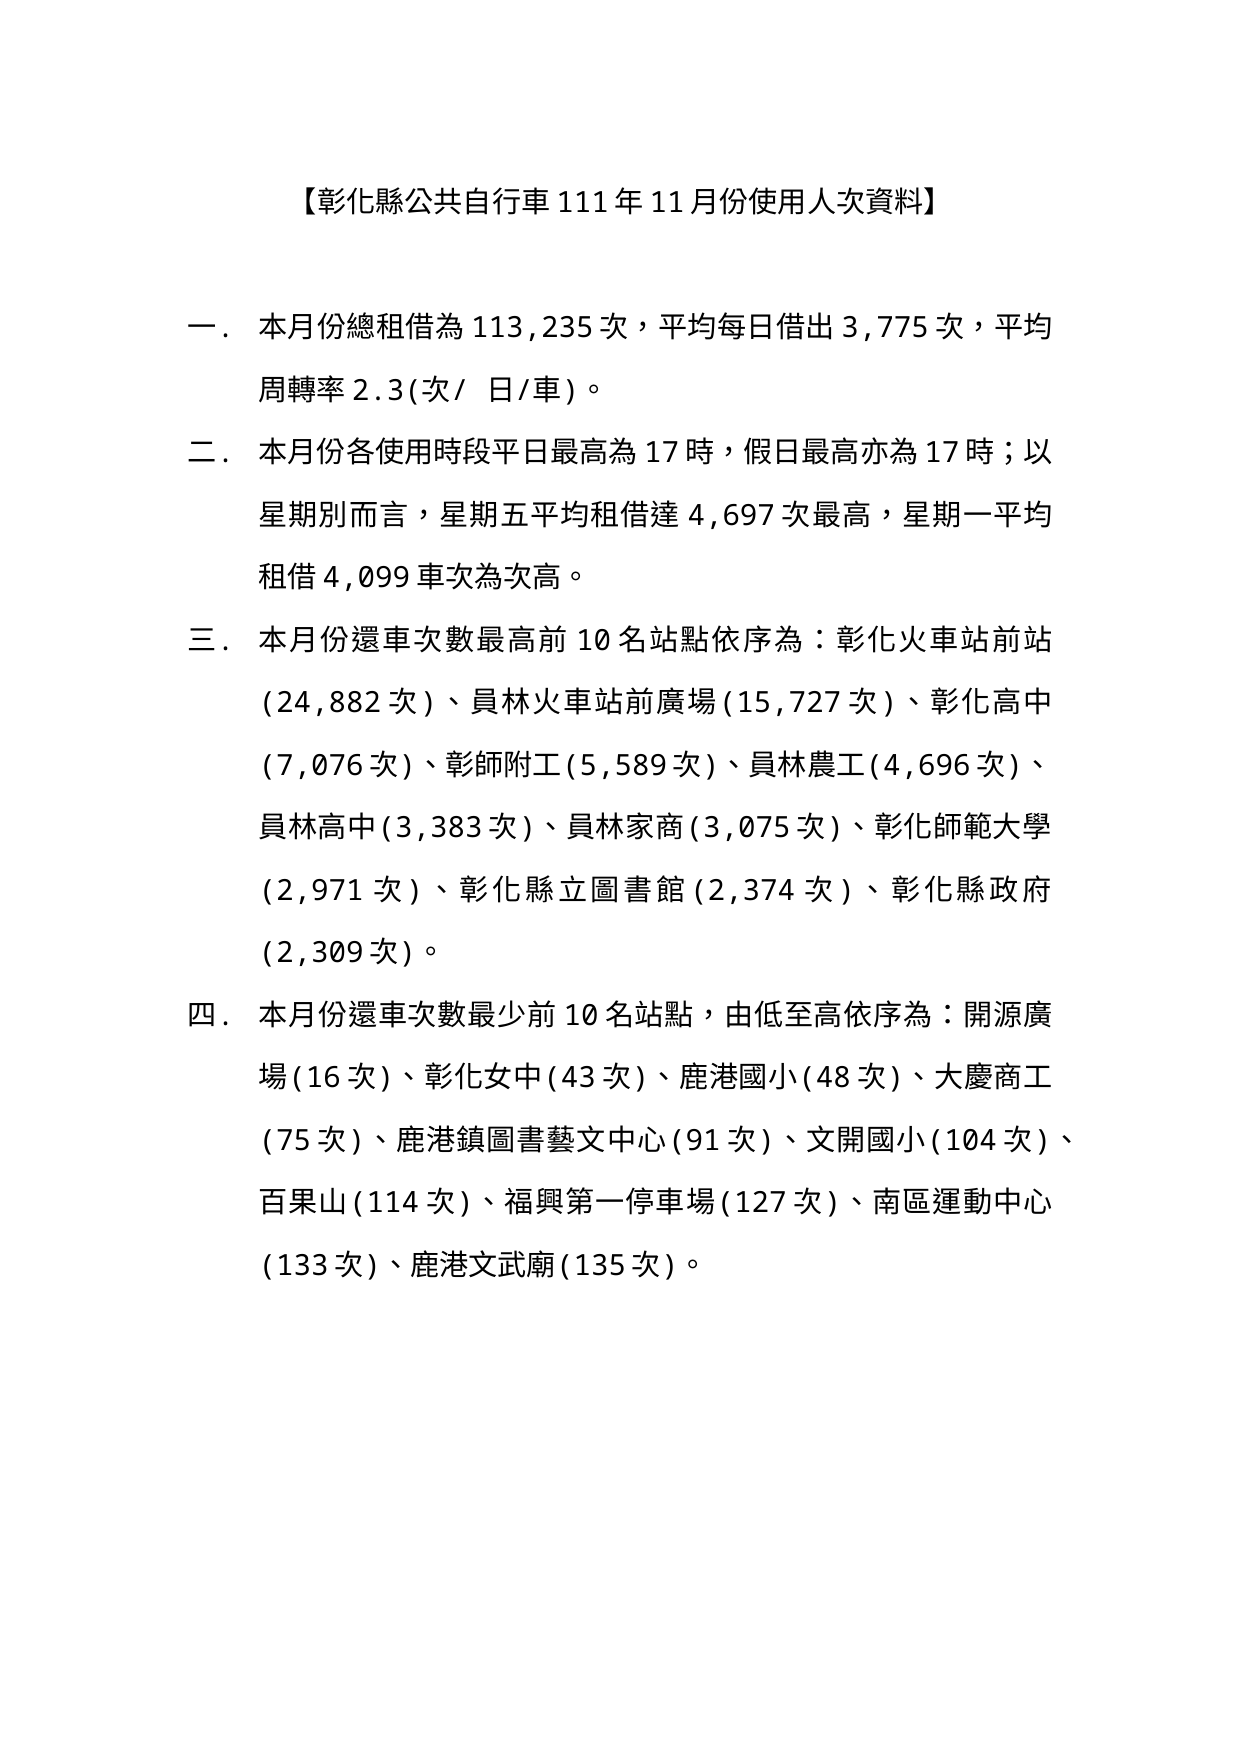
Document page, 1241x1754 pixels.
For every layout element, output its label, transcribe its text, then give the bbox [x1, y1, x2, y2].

list 本月份還車次數最少前10名站點，由低至高依序為：開源廣場(16次)、彰化女中(43次)、鹿港國小(48次)、大慶商工(75次)、鹿港鎮圖書藝文中心(91次)、文開國小(104次)、百果山(114次)、福興第一停車場(127次)、南區運動中心(133次)、鹿港文武廟(135次)。 [187, 971, 1053, 1283]
text 【彰化縣公共自行車111年11月份使用人次資料】 [187, 158, 1053, 221]
list 本月份還車次數最高前10名站點依序為：彰化火車站前站(24,882次)、員林火車站前廣場(15,727次)、彰化高中(7,076次)、彰師附工(5,589次)、員林農工(4,696次)、員林高中(3,383次)、員林家商(3,075次)、彰化師範大學(2,971次)、彰化縣立圖書館(2,374次)、彰化縣政府(2,309次)。 [187, 596, 1053, 971]
list 本月份各使用時段平日最高為17時，假日最高亦為17時；以星期別而言，星期五平均租借達4,697次最高，星期一平均租借4,099車次為次高。 [187, 408, 1053, 596]
list 本月份總租借為113,235次，平均每日借出3,775次，平均周轉率2.3(次/ 日/車)。 [187, 283, 1053, 408]
